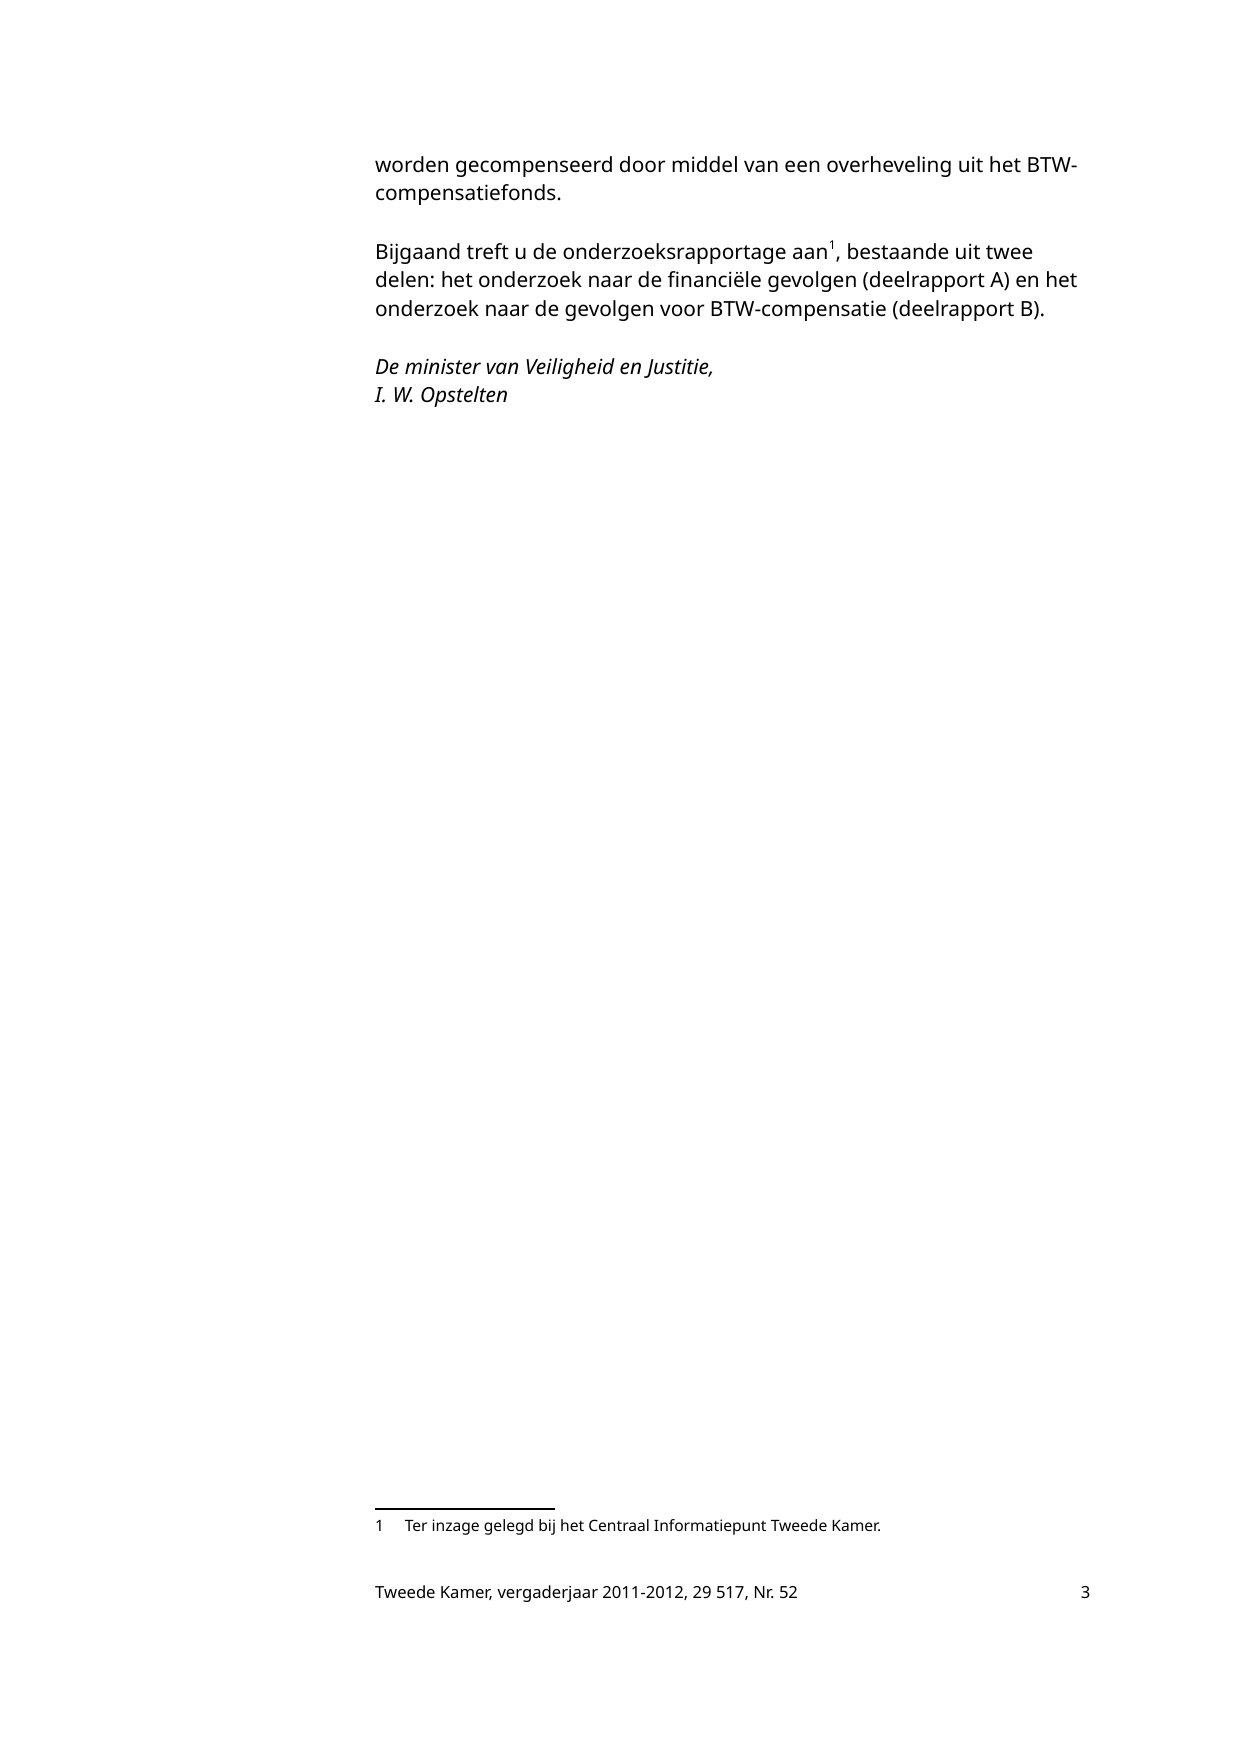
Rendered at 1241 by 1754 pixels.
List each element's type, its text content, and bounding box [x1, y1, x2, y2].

text I. W. Opstelten [375, 381, 1090, 409]
text Bijgaand treft u de onderzoeksrapportage aan, bestaande uit twee delen: het onderzoek naar de financiële gevolgen (deelrapport A) en het onderzoek naar de gevolgen voor BTW-compensatie (deelrapport B). [375, 237, 1090, 322]
text De minister van Veiligheid en Justitie, [375, 352, 1090, 381]
text worden gecompenseerd door middel van een overheveling uit het BTW-compensatiefonds. [375, 150, 1090, 207]
text Ter inzage gelegd bij het Centraal Informatiepunt Tweede Kamer. [375, 1508, 1090, 1536]
